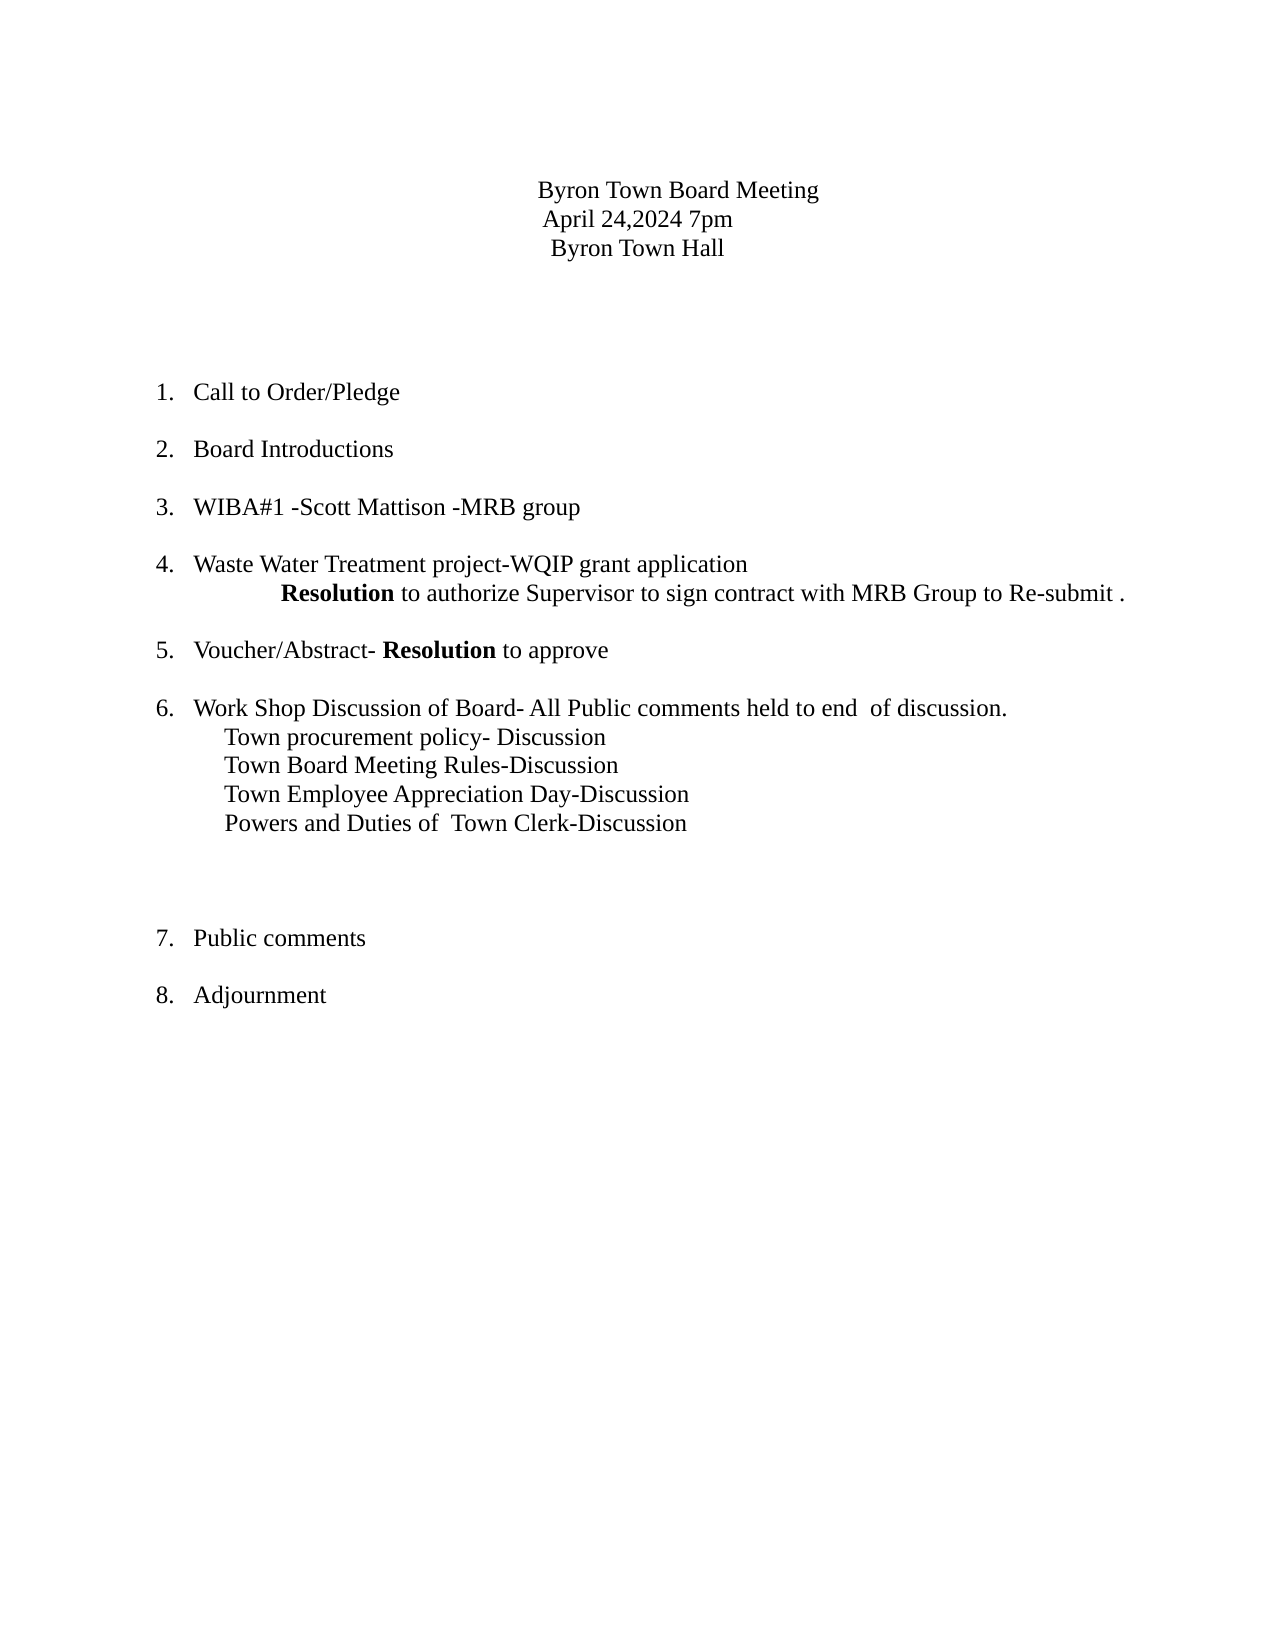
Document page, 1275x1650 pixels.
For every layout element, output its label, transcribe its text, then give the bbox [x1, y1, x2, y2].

list Resolution to authorize Supervisor to sign contract with MRB Group to Re-submit . [156, 578, 1157, 607]
text Byron Town Hall [118, 233, 1157, 262]
list WIBA#1 -Scott Mattison -MRB group [156, 492, 1157, 521]
list Public comments [156, 923, 1157, 952]
text April 24,2024 7pm [118, 204, 1157, 233]
text Byron Town Board Meeting [118, 176, 1157, 204]
list Powers and Duties of Town Clerk-Discussion [156, 808, 1157, 837]
list Waste Water Treatment project-WQIP grant application [156, 549, 1157, 578]
list Town Board Meeting Rules-Discussion [156, 751, 1157, 779]
list Board Introductions [156, 434, 1157, 463]
list Town Employee Appreciation Day-Discussion [156, 779, 1157, 808]
list Voucher/Abstract- Resolution to approve [156, 636, 1157, 664]
list Adjournment [156, 981, 1157, 1009]
list Work Shop Discussion of Board- All Public comments held to end of discussion. [156, 693, 1157, 722]
list Call to Order/Pledge [156, 377, 1157, 406]
list Town procurement policy- Discussion [156, 722, 1157, 751]
